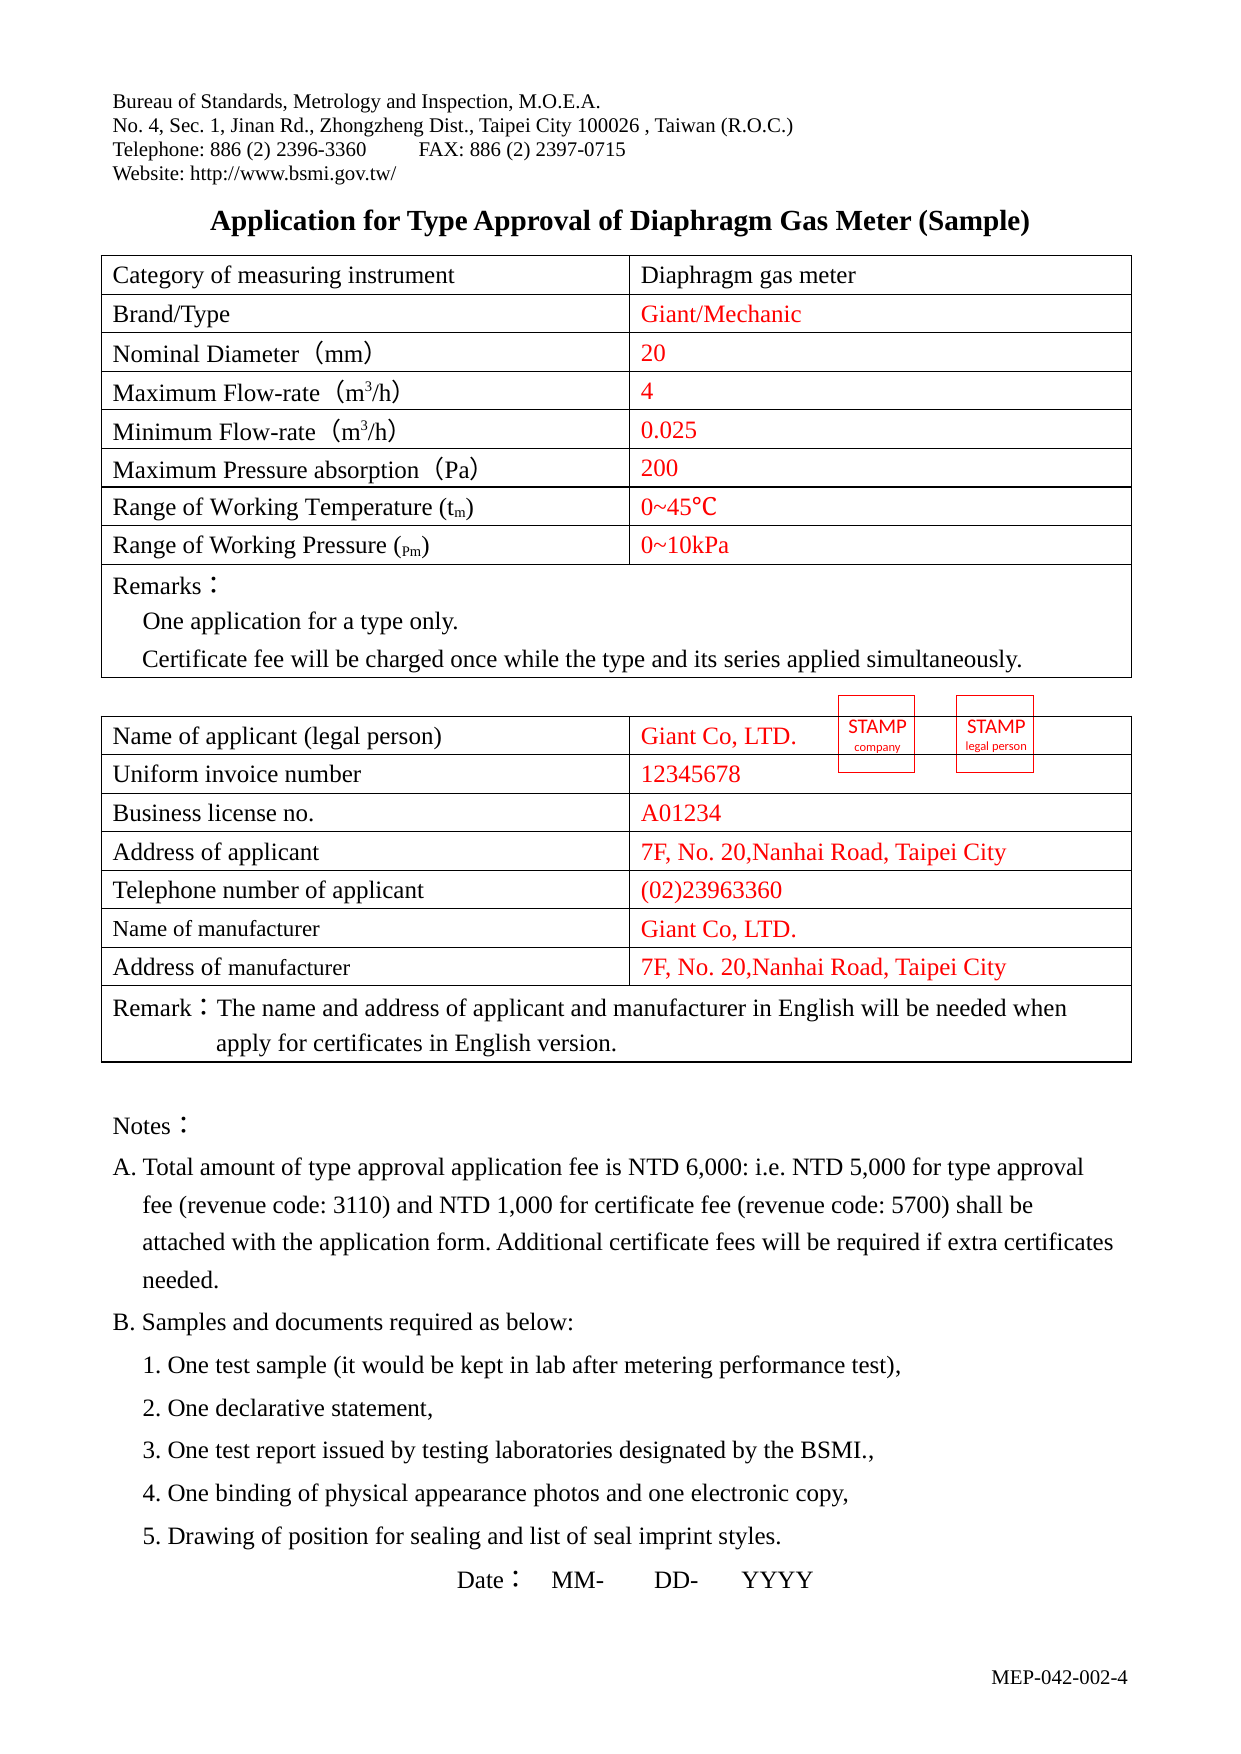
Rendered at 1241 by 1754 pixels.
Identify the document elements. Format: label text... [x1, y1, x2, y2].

table_cell Maximum Flow-rate（m3/h） [102, 372, 629, 409]
table_cell Name of manufacturer [102, 909, 629, 947]
table_cell 12345678 [630, 755, 1131, 793]
table_cell 200 [630, 449, 1131, 486]
table_cell 7F, No. 20,Nanhai Road, Taipei City [630, 832, 1131, 870]
table_cell Nominal Diameter（mm） [102, 333, 629, 371]
table_cell 4 [630, 372, 1131, 409]
table_cell 20 [630, 333, 1131, 371]
table_cell 0~10kPa [630, 526, 1131, 563]
table_cell 0.025 [630, 410, 1131, 448]
table_cell 7F, No. 20,Nanhai Road, Taipei City [630, 948, 1131, 985]
table_cell Uniform invoice number [102, 755, 629, 793]
table_header Category of measuring instrument [102, 256, 629, 294]
table_cell Address of applicant [102, 832, 629, 870]
text 3. One test report issued by testing laboratories designated by the BSMI., [142, 1431, 1128, 1469]
table_header Giant Co, LTD. [630, 717, 1131, 754]
table_cell A01234 [630, 794, 1131, 831]
text 2. One declarative statement, [142, 1388, 1128, 1426]
table_cell Giant Co, LTD. [630, 909, 1131, 947]
text 1. One test sample (it would be kept in lab after metering performance test), [142, 1346, 1128, 1383]
text 4. One binding of physical appearance photos and one electronic copy, [142, 1474, 1128, 1511]
table_cell Telephone number of applicant [102, 871, 629, 908]
text Application for Type Approval of Diaphragm Gas Meter (Sample) [112, 201, 1128, 238]
table_cell Maximum Pressure absorption（Pa） [102, 449, 629, 486]
table_cell 0~45℃ [630, 488, 1131, 525]
table_cell Remark：The name and address of applicant and manufacturer in English will be needed when apply for certificates in English version. [102, 986, 1131, 1061]
table_cell Minimum Flow-rate（m3/h） [102, 410, 629, 448]
table_cell Remarks： One application for a type only. Certificate fee will be charged once while the type and its series applied simultaneously. [102, 565, 1131, 677]
text Notes： [112, 1105, 1128, 1143]
table_header Name of applicant (legal person) [102, 717, 629, 754]
table_cell Giant/Mechanic [630, 295, 1131, 332]
table_cell Address of manufacturer [102, 948, 629, 985]
table_header Diaphragm gas meter [630, 256, 1131, 294]
table_cell Range of Working Temperature (tm) [102, 488, 629, 525]
text A. Total amount of type approval application fee is NTD 6,000: i.e. NTD 5,000 for type approval fee (revenue code: 3110) and NTD 1,000 for certificate fee (revenue code: 5700) shall be attached with the application form. Additional certificate fees will be required if extra certificates needed. [112, 1148, 1119, 1298]
table_cell (02)23963360 [630, 871, 1131, 908]
table_cell Business license no. [102, 794, 629, 831]
text 5. Drawing of position for sealing and list of seal imprint styles. [142, 1517, 1128, 1554]
table_cell Range of Working Pressure (Pm) [102, 526, 629, 563]
text Date： MM- DD- YYYY [142, 1559, 1128, 1597]
text B. Samples and documents required as below: [112, 1303, 1128, 1341]
table_cell Brand/Type [102, 295, 629, 332]
